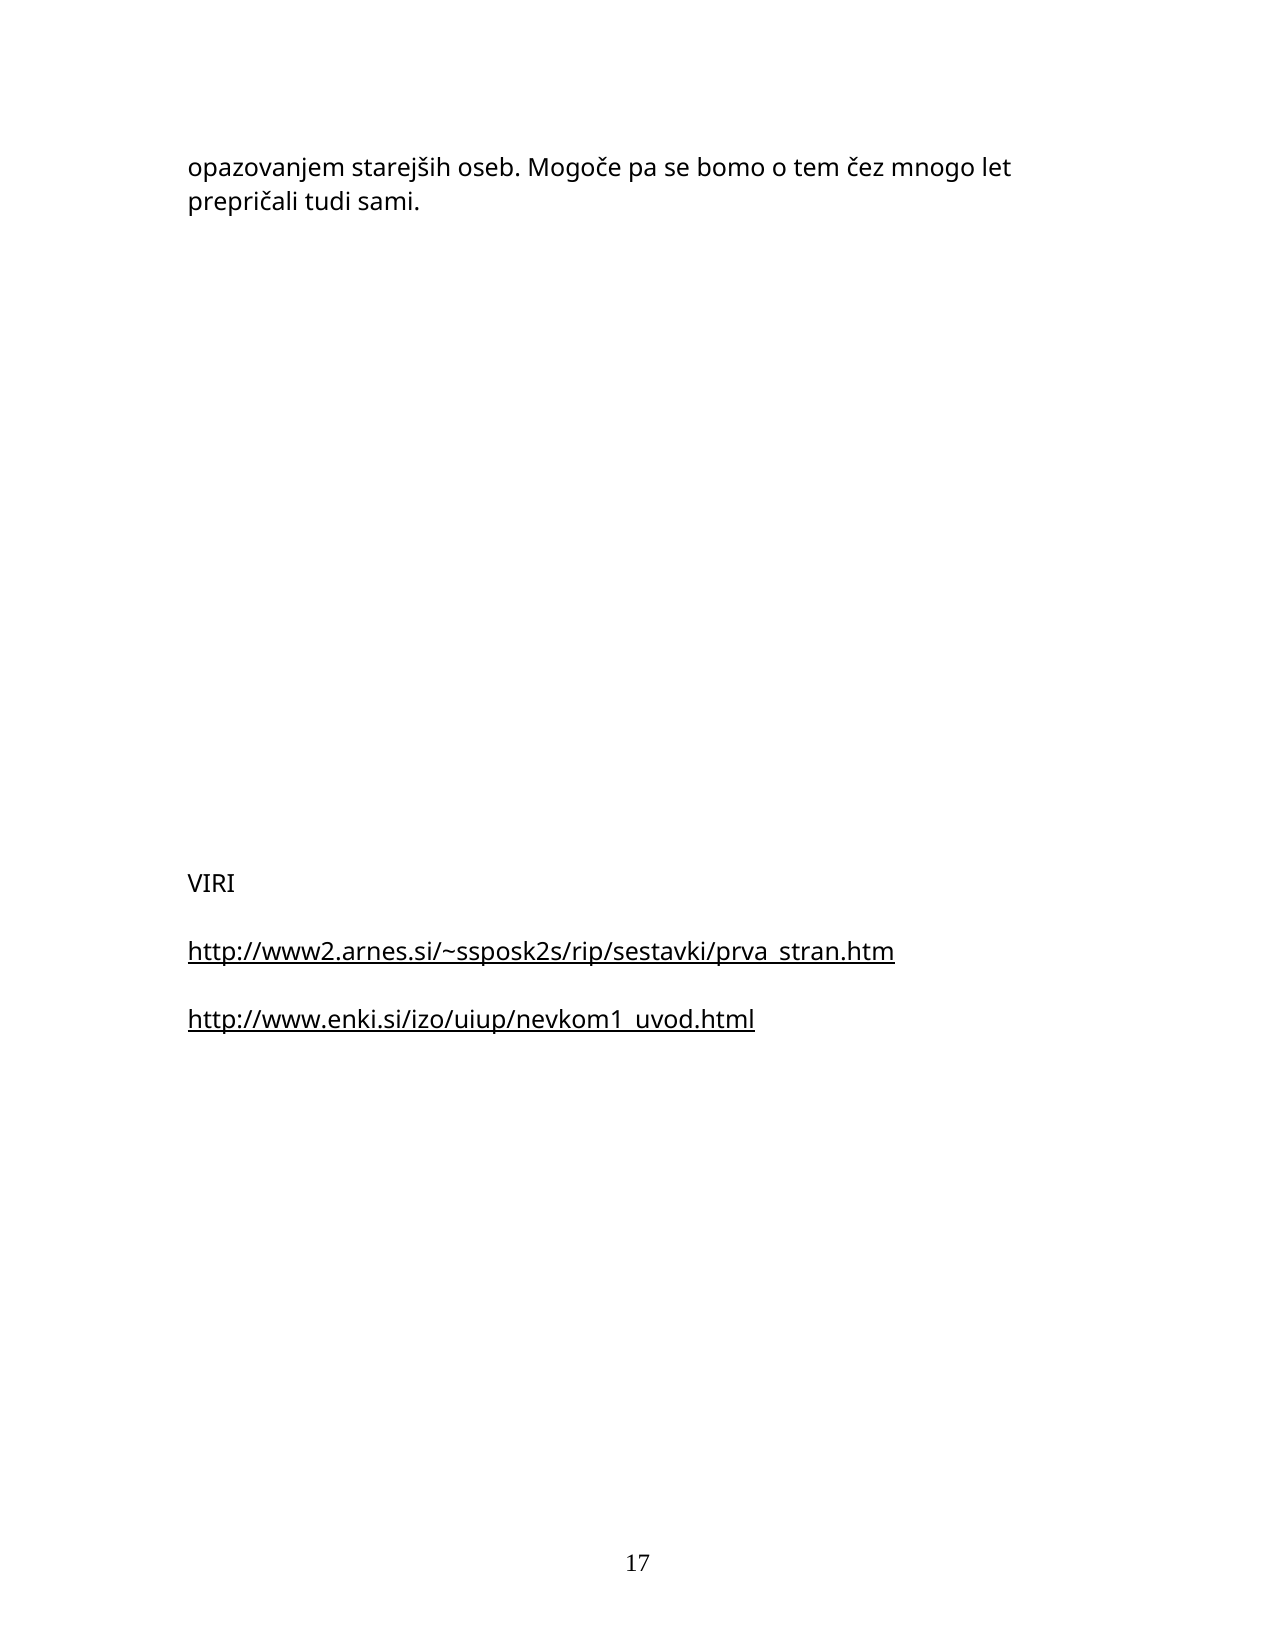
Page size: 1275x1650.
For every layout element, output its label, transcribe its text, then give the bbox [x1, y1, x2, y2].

text VIRI [187, 865, 1087, 899]
text http://www2.arnes.si/~ssposk2s/rip/sestavki/prva_stran.htm [187, 933, 1087, 967]
text http://www.enki.si/izo/uiup/nevkom1_uvod.html [187, 1002, 1087, 1036]
text opazovanjem starejših oseb. Mogoče pa se bomo o tem čez mnogo let prepričali tudi sami. [187, 150, 1087, 218]
